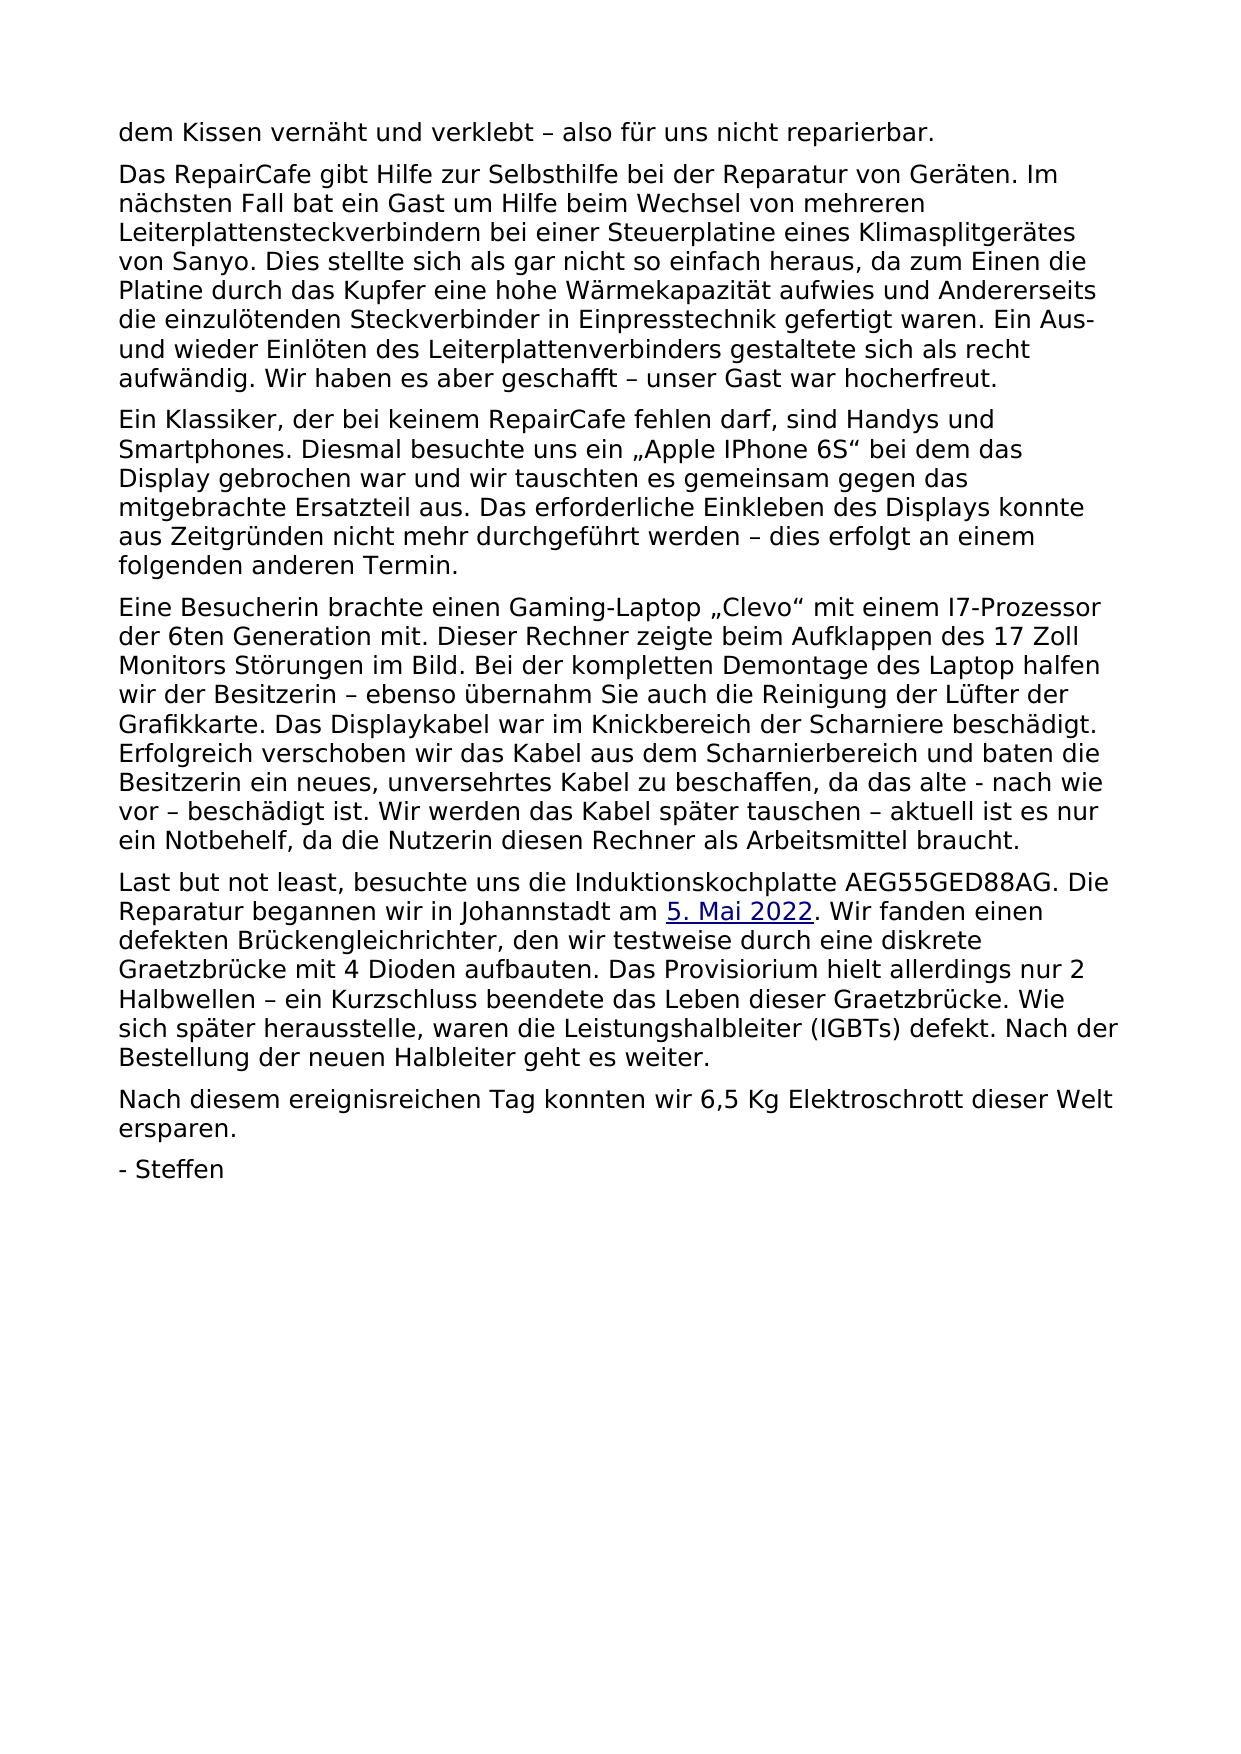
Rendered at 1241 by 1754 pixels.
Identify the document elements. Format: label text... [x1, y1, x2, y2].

text dem Kissen vernäht und verklebt – also für uns nicht reparierbar. [118, 118, 1122, 147]
text Last but not least, besuchte uns die Induktionskochplatte AEG55GED88AG. Die Reparatur begannen wir in Johannstadt am 5. Mai 2022. Wir fanden einen defekten Brückengleichrichter, den wir testweise durch eine diskrete Graetzbrücke mit 4 Dioden aufbauten. Das Provisiorium hielt allerdings nur 2 Halbwellen – ein Kurzschluss beendete das Leben dieser Graetzbrücke. Wie sich später herausstelle, waren die Leistungshalbleiter (IGBTs) defekt. Nach der Bestellung der neuen Halbleiter geht es weiter. [118, 868, 1122, 1072]
text Nach diesem ereignisreichen Tag konnten wir 6,5 Kg Elektroschrott dieser Welt ersparen. [118, 1085, 1122, 1143]
text Das RepairCafe gibt Hilfe zur Selbsthilfe bei der Reparatur von Geräten. Im nächsten Fall bat ein Gast um Hilfe beim Wechsel von mehreren Leiterplattensteckverbindern bei einer Steuerplatine eines Klimasplitgerätes von Sanyo. Dies stellte sich als gar nicht so einfach heraus, da zum Einen die Platine durch das Kupfer eine hohe Wärmekapazität aufwies und Andererseits die einzulötenden Steckverbinder in Einpresstechnik gefertigt waren. Ein Aus- und wieder Einlöten des Leiterplattenverbinders gestaltete sich als recht aufwändig. Wir haben es aber geschafft – unser Gast war hocherfreut. [118, 160, 1122, 393]
text - Steffen [118, 1156, 1122, 1185]
text Ein Klassiker, der bei keinem RepairCafe fehlen darf, sind Handys und Smartphones. Diesmal besuchte uns ein „Apple IPhone 6S“ bei dem das Display gebrochen war und wir tauschten es gemeinsam gegen das mitgebrachte Ersatzteil aus. Das erforderliche Einkleben des Displays konnte aus Zeitgründen nicht mehr durchgeführt werden – dies erfolgt an einem folgenden anderen Termin. [118, 406, 1122, 581]
text Eine Besucherin brachte einen Gaming-Laptop „Clevo“ mit einem I7-Prozessor der 6ten Generation mit. Dieser Rechner zeigte beim Aufklappen des 17 Zoll Monitors Störungen im Bild. Bei der kompletten Demontage des Laptop halfen wir der Besitzerin – ebenso übernahm Sie auch die Reinigung der Lüfter der Grafikkarte. Das Displaykabel war im Knickbereich der Scharniere beschädigt. Erfolgreich verschoben wir das Kabel aus dem Scharnierbereich und baten die Besitzerin ein neues, unversehrtes Kabel zu beschaffen, da das alte - nach wie vor – beschädigt ist. Wir werden das Kabel später tauschen – aktuell ist es nur ein Notbehelf, da die Nutzerin diesen Rechner als Arbeitsmittel braucht. [118, 593, 1122, 856]
